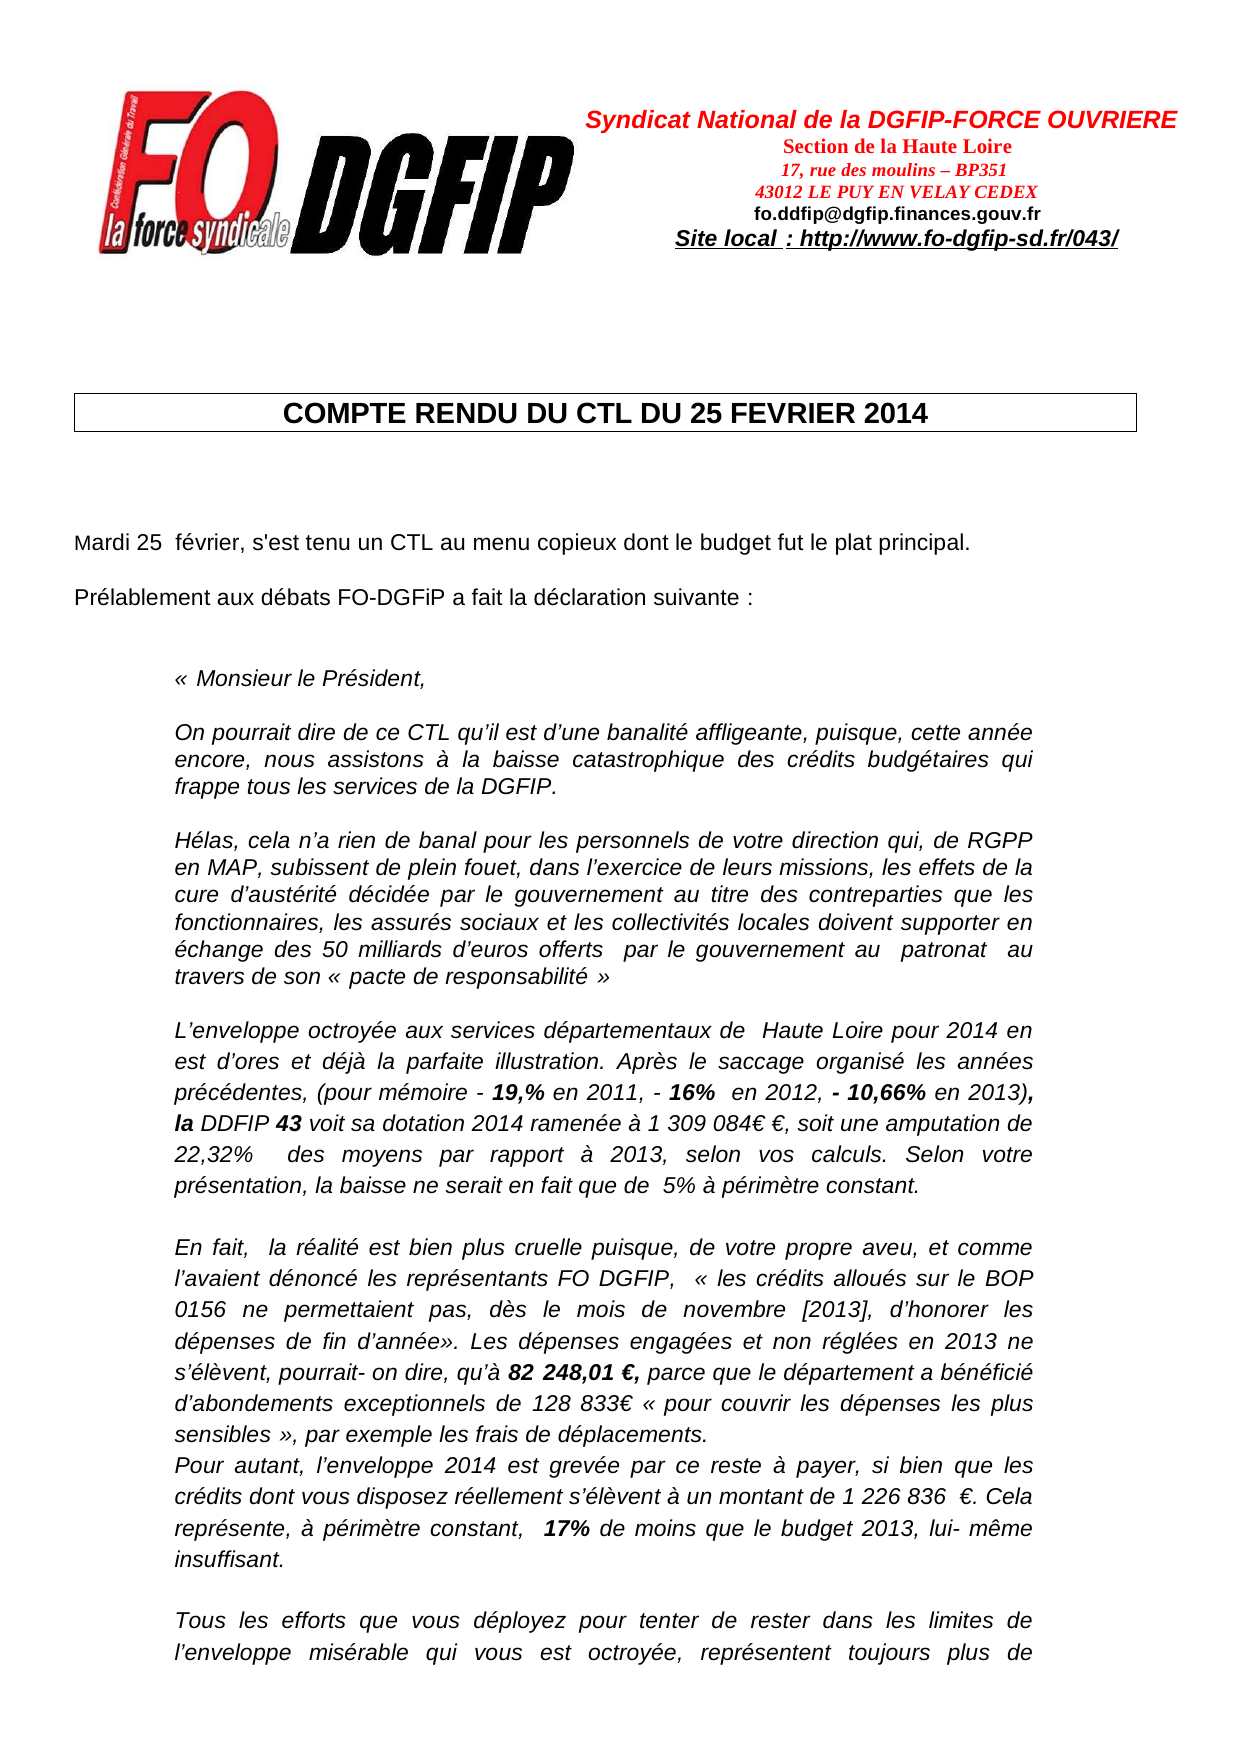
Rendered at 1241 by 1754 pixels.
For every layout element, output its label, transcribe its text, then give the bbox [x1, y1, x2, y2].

subtitle Site local : http://www.fo-dgfip-sd.fr/043/ [585, 224, 1210, 251]
text 17, rue des moulins – BP351 [585, 158, 1210, 180]
text L’enveloppe octroyée aux services départementaux de Haute Loire pour 2014 en est d’ores et déjà la parfaite illustration. Après le saccage organisé les années précédentes, (pour mémoire - 19,% en 2011, - 16% en 2012, - 10,66% en 2013), la DDFIP 43 voit sa dotation 2014 ramenée à 1 309 084€ €, soit une amputation de 22,32% des moyens par rapport à 2013, selon vos calculs. Selon votre présentation, la baisse ne serait en fait que de 5% à périmètre constant. [174, 1016, 1037, 1199]
text Mardi 25 février, s'est tenu un CTL au menu copieux dont le budget fut le plat principal. [74, 529, 1137, 556]
text Pour autant, l’enveloppe 2014 est grevée par ce reste à payer, si bien que les crédits dont vous disposez réellement s’élèvent à un montant de 1 226 836 €. Cela représente, à périmètre constant, 17% de moins que le budget 2013, lui- même insuffisant. [174, 1452, 1037, 1572]
text Tous les efforts que vous déployez pour tenter de rester dans les limites de l’enveloppe misérable qui vous est octroyée, représentent toujours plus de [174, 1607, 1037, 1665]
text « Monsieur le Président, [174, 664, 1037, 691]
subtitle Syndicat National de la DGFIP-FORCE OUVRIERE [585, 105, 1210, 134]
text 43012 LE PUY EN VELAY CEDEX [585, 180, 1210, 202]
text En fait, la réalité est bien plus cruelle puisque, de votre propre aveu, et comme l’avaient dénoncé les représentants FO DGFIP, « les crédits alloués sur le BOP 0156 ne permettaient pas, dès le mois de novembre [2013], d’honorer les dépenses de fin d’année». Les dépenses engagées et non réglées en 2013 ne s’élèvent, pourrait- on dire, qu’à 82 248,01 €, parce que le département a bénéficié d’abondements exceptionnels de 128 833€ « pour couvrir les dépenses les plus sensibles », par exemple les frais de déplacements. [174, 1233, 1037, 1447]
text On pourrait dire de ce CTL qu’il est d’une banalité affligeante, puisque, cette année encore, nous assistons à la baisse catastrophique des crédits budgétaires qui frappe tous les services de la DGFIP. [174, 718, 1037, 799]
text Hélas, cela n’a rien de banal pour les personnels de votre direction qui, de RGPP en MAP, subissent de plein fouet, dans l’exercice de leurs missions, les effets de la cure d’austérité décidée par le gouvernement au titre des contreparties que les fonctionnaires, les assurés sociaux et les collectivités locales doivent supporter en échange des 50 milliards d’euros offerts par le gouvernement au patronat au travers de son « pacte de responsabilité » [174, 827, 1037, 989]
text fo.ddfip@dgfip.finances.gouv.fr [585, 202, 1210, 224]
text COMPTE RENDU DU CTL DU 25 FEVRIER 2014 [75, 394, 1136, 431]
text Section de la Haute Loire [585, 134, 1210, 158]
text Prélablement aux débats FO-DGFiP a fait la déclaration suivante : [74, 583, 1137, 610]
